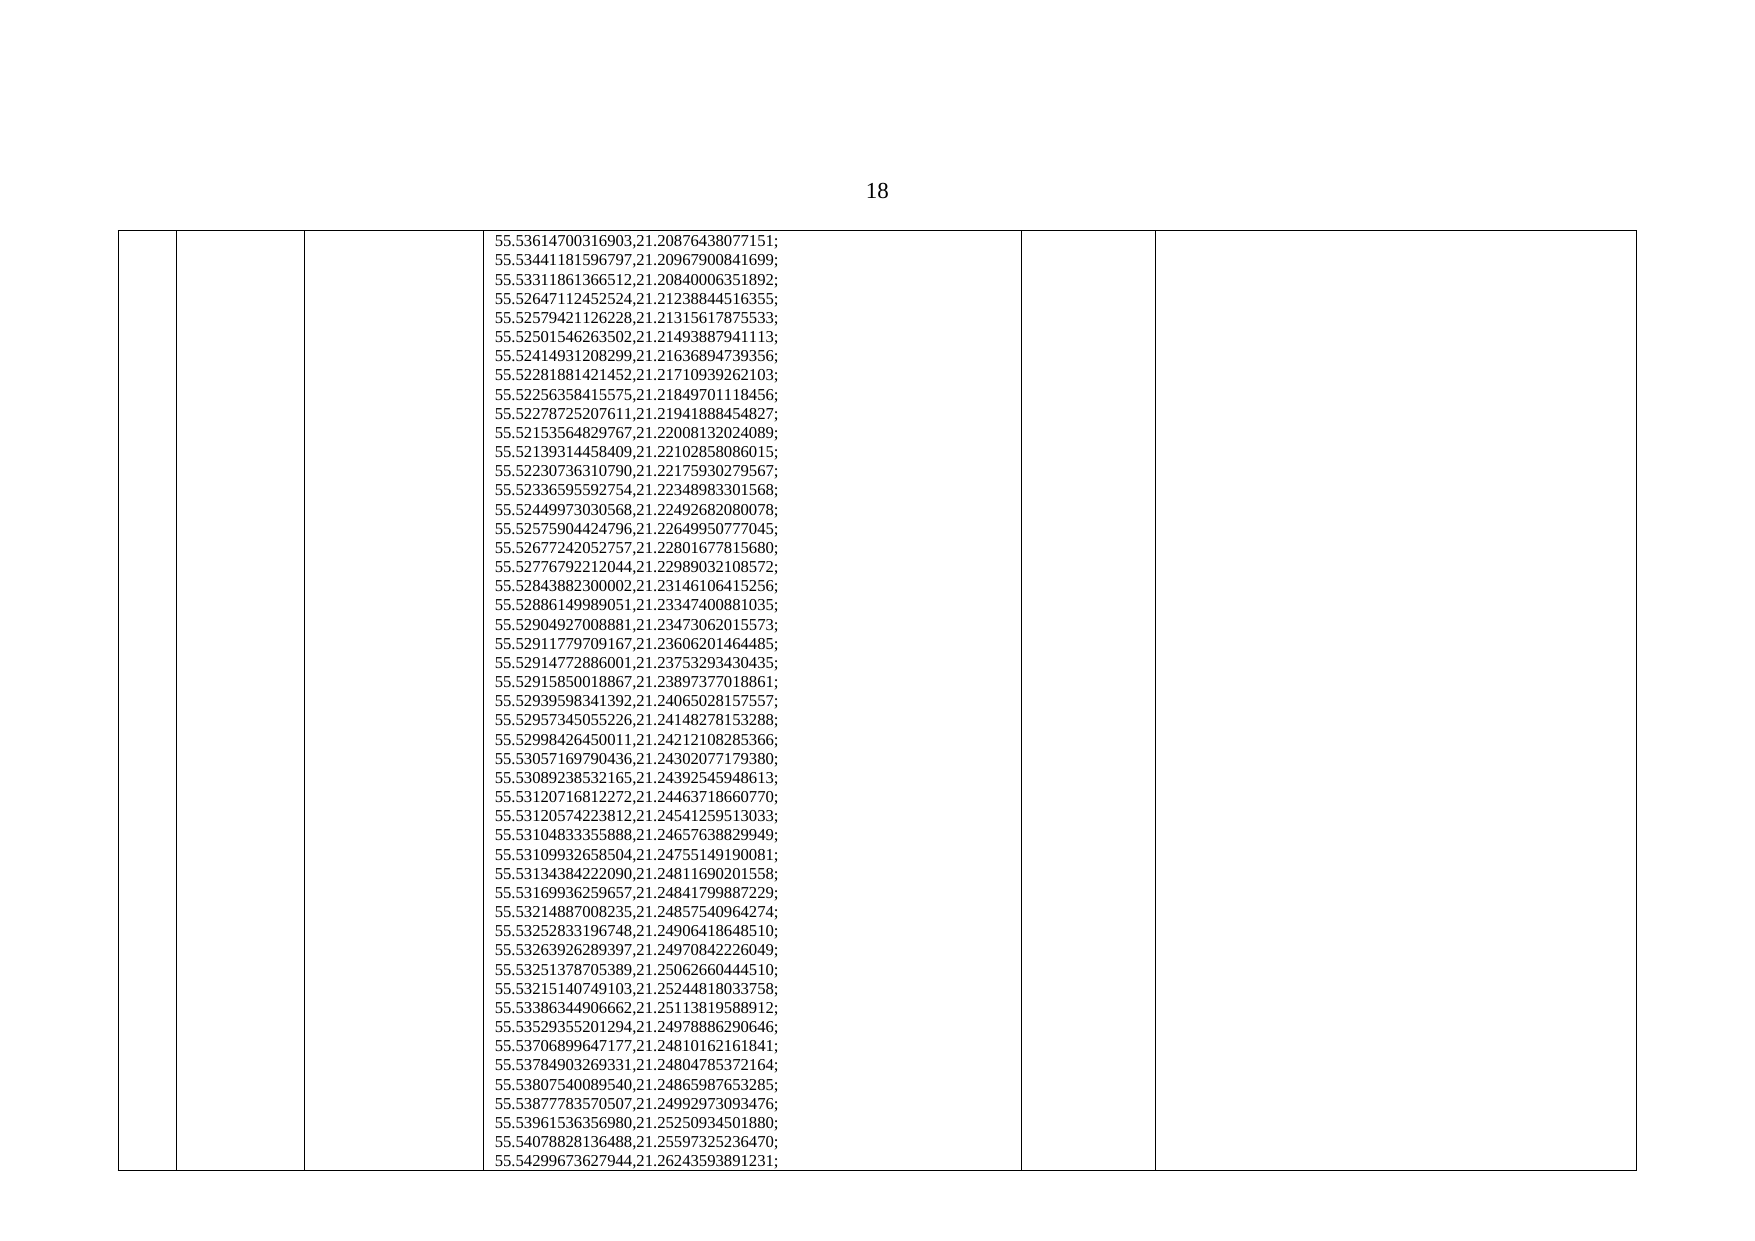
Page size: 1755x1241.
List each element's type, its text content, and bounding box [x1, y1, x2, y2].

table_cell 55.53614700316903,21.20876438077151; 55.53441181596797,21.20967900841699; 55.53311861366512,21.20840006351892; 55.52647112452524,21.21238844516355; 55.52579421126228,21.21315617875533; 55.52501546263502,21.21493887941113; 55.52414931208299,21.21636894739356; 55.52281881421452,21.21710939262103; 55.52256358415575,21.21849701118456; 55.52278725207611,21.21941888454827; 55.52153564829767,21.22008132024089; 55.52139314458409,21.22102858086015; 55.52230736310790,21.22175930279567; 55.52336595592754,21.22348983301568; 55.52449973030568,21.22492682080078; 55.52575904424796,21.22649950777045; 55.52677242052757,21.22801677815680; 55.52776792212044,21.22989032108572; 55.52843882300002,21.23146106415256; 55.52886149989051,21.23347400881035; 55.52904927008881,21.23473062015573; 55.52911779709167,21.23606201464485; 55.52914772886001,21.23753293430435; 55.52915850018867,21.23897377018861; 55.52939598341392,21.24065028157557; 55.52957345055226,21.24148278153288; 55.52998426450011,21.24212108285366; 55.53057169790436,21.24302077179380; 55.53089238532165,21.24392545948613; 55.53120716812272,21.24463718660770; 55.53120574223812,21.24541259513033; 55.53104833355888,21.24657638829949; 55.53109932658504,21.24755149190081; 55.53134384222090,21.24811690201558; 55.53169936259657,21.24841799887229; 55.53214887008235,21.24857540964274; 55.53252833196748,21.24906418648510; 55.53263926289397,21.24970842226049; 55.53251378705389,21.25062660444510; 55.53215140749103,21.25244818033758; 55.53386344906662,21.25113819588912; 55.53529355201294,21.24978886290646; 55.53706899647177,21.24810162161841; 55.53784903269331,21.24804785372164; 55.53807540089540,21.24865987653285; 55.53877783570507,21.24992973093476; 55.53961536356980,21.25250934501880; 55.54078828136488,21.25597325236470; 55.54299673627944,21.26243593891231; [484, 231, 1021, 1170]
table_cell 41. [119, 231, 176, 1170]
table_cell [177, 231, 304, 1170]
table_cell [305, 231, 483, 1170]
table_cell [1156, 231, 1636, 1170]
table_cell [1022, 231, 1155, 1170]
